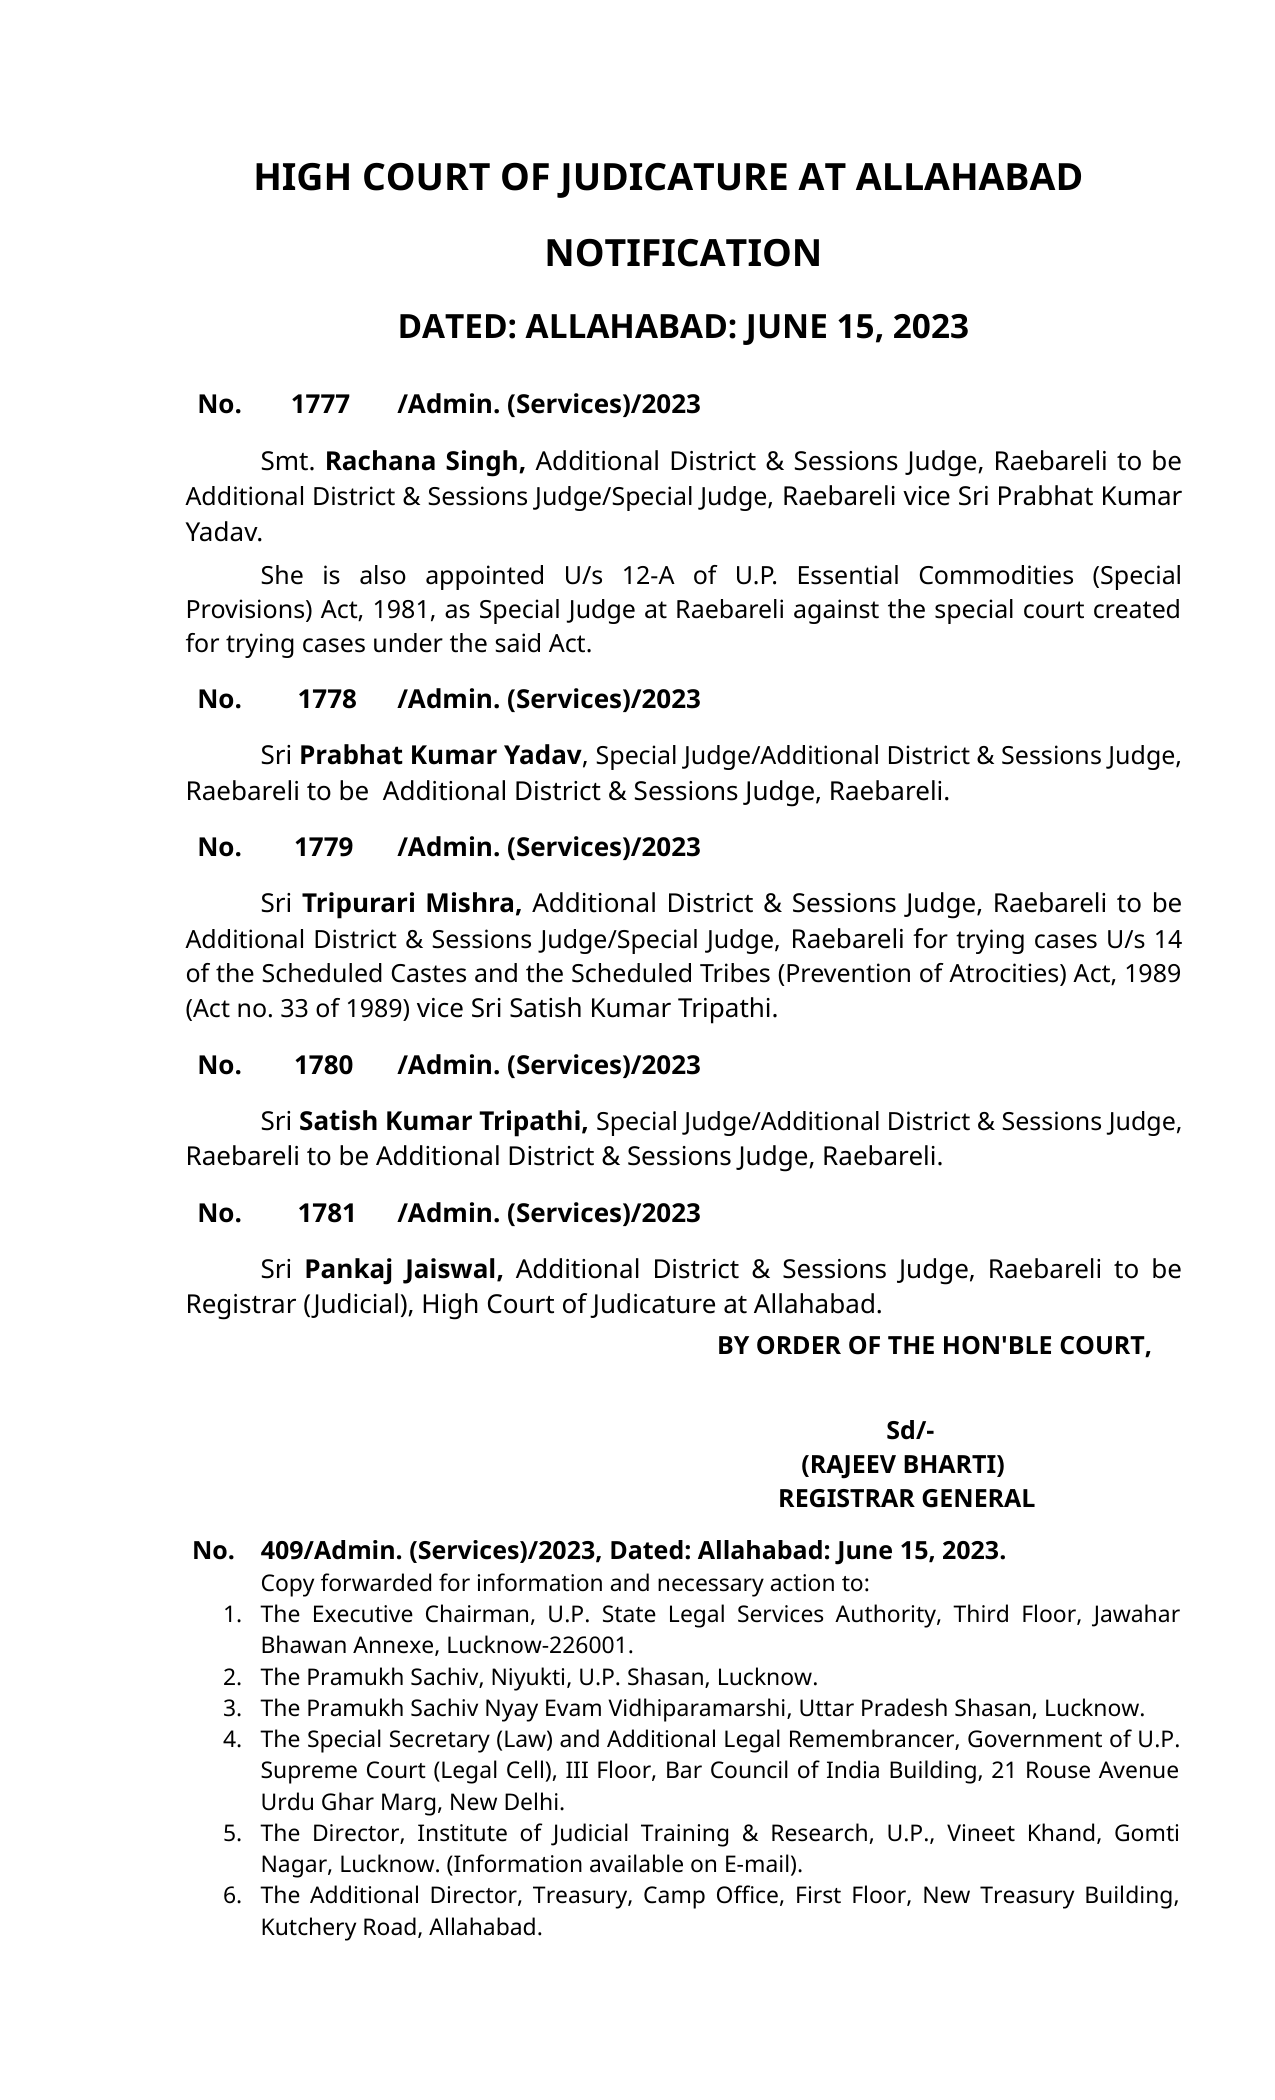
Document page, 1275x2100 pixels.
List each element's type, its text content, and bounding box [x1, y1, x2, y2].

text BY ORDER OF THE HON'BLE COURT, [560, 1328, 1181, 1362]
list The Special Secretary (Law) and Additional Legal Remembrancer, Government of U.P. Supreme Court (Legal Cell), III Floor, Bar Council of India Building, 21 Rouse Avenue Urdu Ghar Marg, New Delhi. [223, 1723, 1181, 1817]
list The Pramukh Sachiv Nyay Evam Vidhiparamarshi, Uttar Pradesh Shasan, Lucknow. [223, 1692, 1181, 1723]
subtitle NOTIFICATION [185, 227, 1181, 278]
table_header No. [191, 1180, 256, 1242]
table_header No. [191, 1032, 256, 1093]
table_header 1779 [256, 814, 391, 876]
text Sri Pankaj Jaiswal, Additional District & Sessions Judge, Raebareli to be Registrar (Judicial), High Court of Judicature at Allahabad. [185, 1251, 1183, 1322]
text She is also appointed U/s 12-A of U.P. Essential Commodities (Special Provisions) Act, 1981, as Special Judge at Raebareli against the special court created for trying cases under the said Act. [185, 558, 1183, 660]
table_header /Admin. (Services)/2023 [391, 1032, 734, 1093]
text No. 409/Admin. (Services)/2023, Dated: Allahabad: June 15, 2023. [185, 1533, 1181, 1567]
subtitle DATED: ALLAHABAD: JUNE 15, 2023 [185, 303, 1181, 348]
text Sri Tripurari Mishra, Additional District & Sessions Judge, Raebareli to be Additional District & Sessions Judge/Special Judge, Raebareli for trying cases U/s 14 of the Scheduled Castes and the Scheduled Tribes (Prevention of Atrocities) Act, 1989 (Act no. 33 of 1989) vice Sri Satish Kumar Tripathi. [185, 885, 1183, 1026]
text (RAJEEV BHARTI) [185, 1447, 1183, 1481]
table_header No. [191, 371, 256, 433]
table_header 1781 [256, 1180, 391, 1242]
title HIGH COURT OF JUDICATURE AT ALLAHABAD [148, 150, 1189, 201]
table_header 1777 [256, 371, 391, 433]
text Smt. Rachana Singh, Additional District & Sessions Judge, Raebareli to be Additional District & Sessions Judge/Special Judge, Raebareli vice Sri Prabhat Kumar Yadav. [185, 442, 1183, 549]
text Sd/- [185, 1413, 1181, 1447]
text Sri Satish Kumar Tripathi, Special Judge/Additional District & Sessions Judge, Raebareli to be Additional District & Sessions Judge, Raebareli. [185, 1102, 1183, 1173]
table_header /Admin. (Services)/2023 [391, 666, 734, 728]
table_header 1780 [256, 1032, 391, 1093]
table_header /Admin. (Services)/2023 [391, 371, 734, 433]
table_header 1778 [256, 666, 391, 728]
list The Additional Director, Treasury, Camp Office, First Floor, New Treasury Building, Kutchery Road, Allahabad. [223, 1879, 1181, 1942]
list The Pramukh Sachiv, Niyukti, U.P. Shasan, Lucknow. [223, 1661, 1181, 1692]
table_header /Admin. (Services)/2023 [391, 814, 734, 876]
table_header No. [191, 666, 256, 728]
text Sri Prabhat Kumar Yadav, Special Judge/Additional District & Sessions Judge, Raebareli to be Additional District & Sessions Judge, Raebareli. [185, 737, 1183, 808]
text Copy forwarded for information and necessary action to: [185, 1567, 1181, 1598]
list The Executive Chairman, U.P. State Legal Services Authority, Third Floor, Jawahar Bhawan Annexe, Lucknow-226001. [223, 1598, 1181, 1661]
list The Director, Institute of Judicial Training & Research, U.P., Vineet Khand, Gomti Nagar, Lucknow. (Information available on E-mail). [223, 1817, 1181, 1879]
text REGISTRAR GENERAL [185, 1481, 1181, 1515]
table_header No. [191, 814, 256, 876]
table_header /Admin. (Services)/2023 [391, 1180, 734, 1242]
